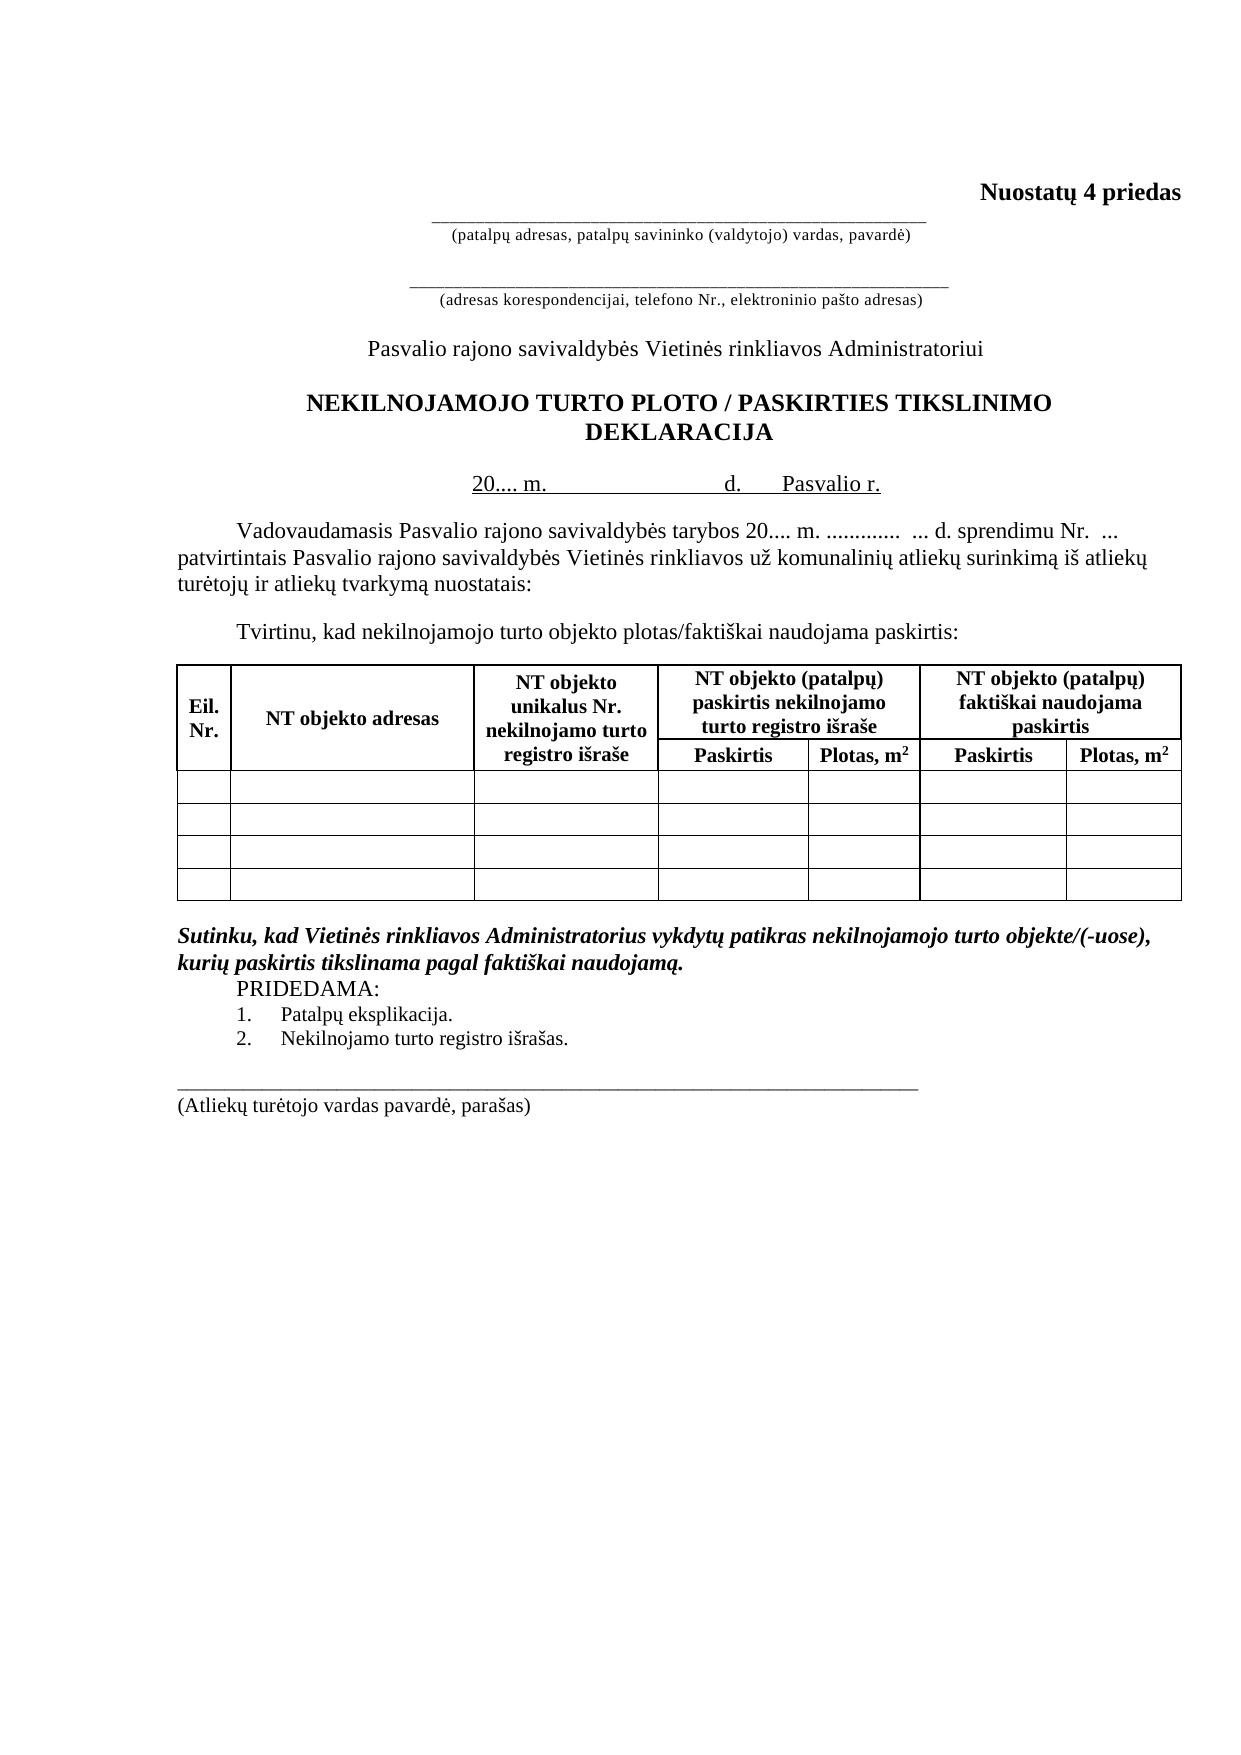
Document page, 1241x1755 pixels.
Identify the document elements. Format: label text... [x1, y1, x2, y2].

table_cell [231, 869, 474, 900]
table_cell [921, 869, 1066, 900]
table_cell Plotas, m2 [809, 740, 919, 770]
table_header NT objekto (patalpų) paskirtis nekilnojamo turto registro išraše [659, 666, 919, 738]
text (patalpų adresas, patalpų savininko (valdytojo) vardas, pavardė) [177, 225, 1181, 244]
table_cell [178, 869, 230, 900]
text Vadovaudamasis Pasvalio rajono savivaldybės tarybos 20.... m. ............. ... d. sprendimu Nr. ... patvirtintais Pasvalio rajono savivaldybės Vietinės rinkliavos už komunalinių atliekų surinkimą iš atliekų turėtojų ir atliekų tvarkymą nuostatais: [177, 517, 1181, 597]
text 1. Patalpų eksplikacija. [236, 1002, 1146, 1026]
table_cell [809, 836, 919, 867]
table_cell Paskirtis [659, 740, 808, 770]
text Pasvalio rajono savivaldybės Vietinės rinkliavos Administratoriui [177, 335, 1175, 362]
table_cell [231, 804, 474, 835]
table_cell [231, 836, 474, 867]
table_cell [659, 836, 808, 867]
table_cell [231, 771, 474, 803]
table_cell [921, 771, 1066, 803]
table_header NT objekto adresas [232, 666, 473, 770]
table_cell [178, 771, 230, 803]
text ________________________________________________________ [177, 206, 1181, 225]
table_cell [809, 804, 919, 835]
text _____________________________________________________________ [177, 271, 1181, 290]
table_cell [475, 804, 658, 835]
table_cell [475, 869, 658, 900]
table_cell [178, 836, 230, 867]
text _______________________________________________________________________________ [177, 1071, 1181, 1093]
table_cell [1067, 836, 1181, 867]
table_header NT objekto (patalpų) faktiškai naudojama paskirtis [921, 666, 1180, 738]
text (Atliekų turėtojo vardas pavardė, parašas) [177, 1093, 1181, 1117]
table_header NT objekto unikalus Nr. nekilnojamo turto registro išraše [475, 666, 657, 770]
text NEKILNOJAMOJO TURTO PLOTO / PASKIRTIES TIKSLINIMO [177, 388, 1181, 417]
table_cell [475, 836, 658, 867]
table_cell Paskirtis [921, 740, 1066, 770]
table_cell [1067, 804, 1181, 835]
text 2. Nekilnojamo turto registro išrašas. [236, 1026, 1146, 1050]
table_cell [921, 804, 1066, 835]
table_cell [659, 771, 808, 803]
table_cell [178, 804, 230, 835]
text 20.... m. d. Pasvalio r. [177, 469, 1175, 496]
table_cell [809, 869, 919, 900]
text DEKLARACIJA [177, 417, 1181, 446]
text PRIDEDAMA: [177, 975, 1175, 1002]
table_cell [659, 869, 808, 900]
table_header Eil. Nr. [178, 666, 230, 770]
table_cell Plotas, m2 [1067, 740, 1181, 770]
text Nuostatų 4 priedas [177, 177, 1181, 206]
table_cell [921, 836, 1066, 867]
table_cell [1067, 771, 1181, 803]
table_cell [659, 804, 808, 835]
table_cell [1067, 869, 1181, 900]
text Sutinku, kad Vietinės rinkliavos Administratorius vykdytų patikras nekilnojamojo turto objekte/(-uose), kurių paskirtis tikslinama pagal faktiškai naudojamą. [177, 922, 1181, 975]
table_cell [475, 771, 658, 803]
text (adresas korespondencijai, telefono Nr., elektroninio pašto adresas) [177, 290, 1181, 309]
table_cell [809, 771, 919, 803]
text Tvirtinu, kad nekilnojamojo turto objekto plotas/faktiškai naudojama paskirtis: [177, 618, 1181, 644]
